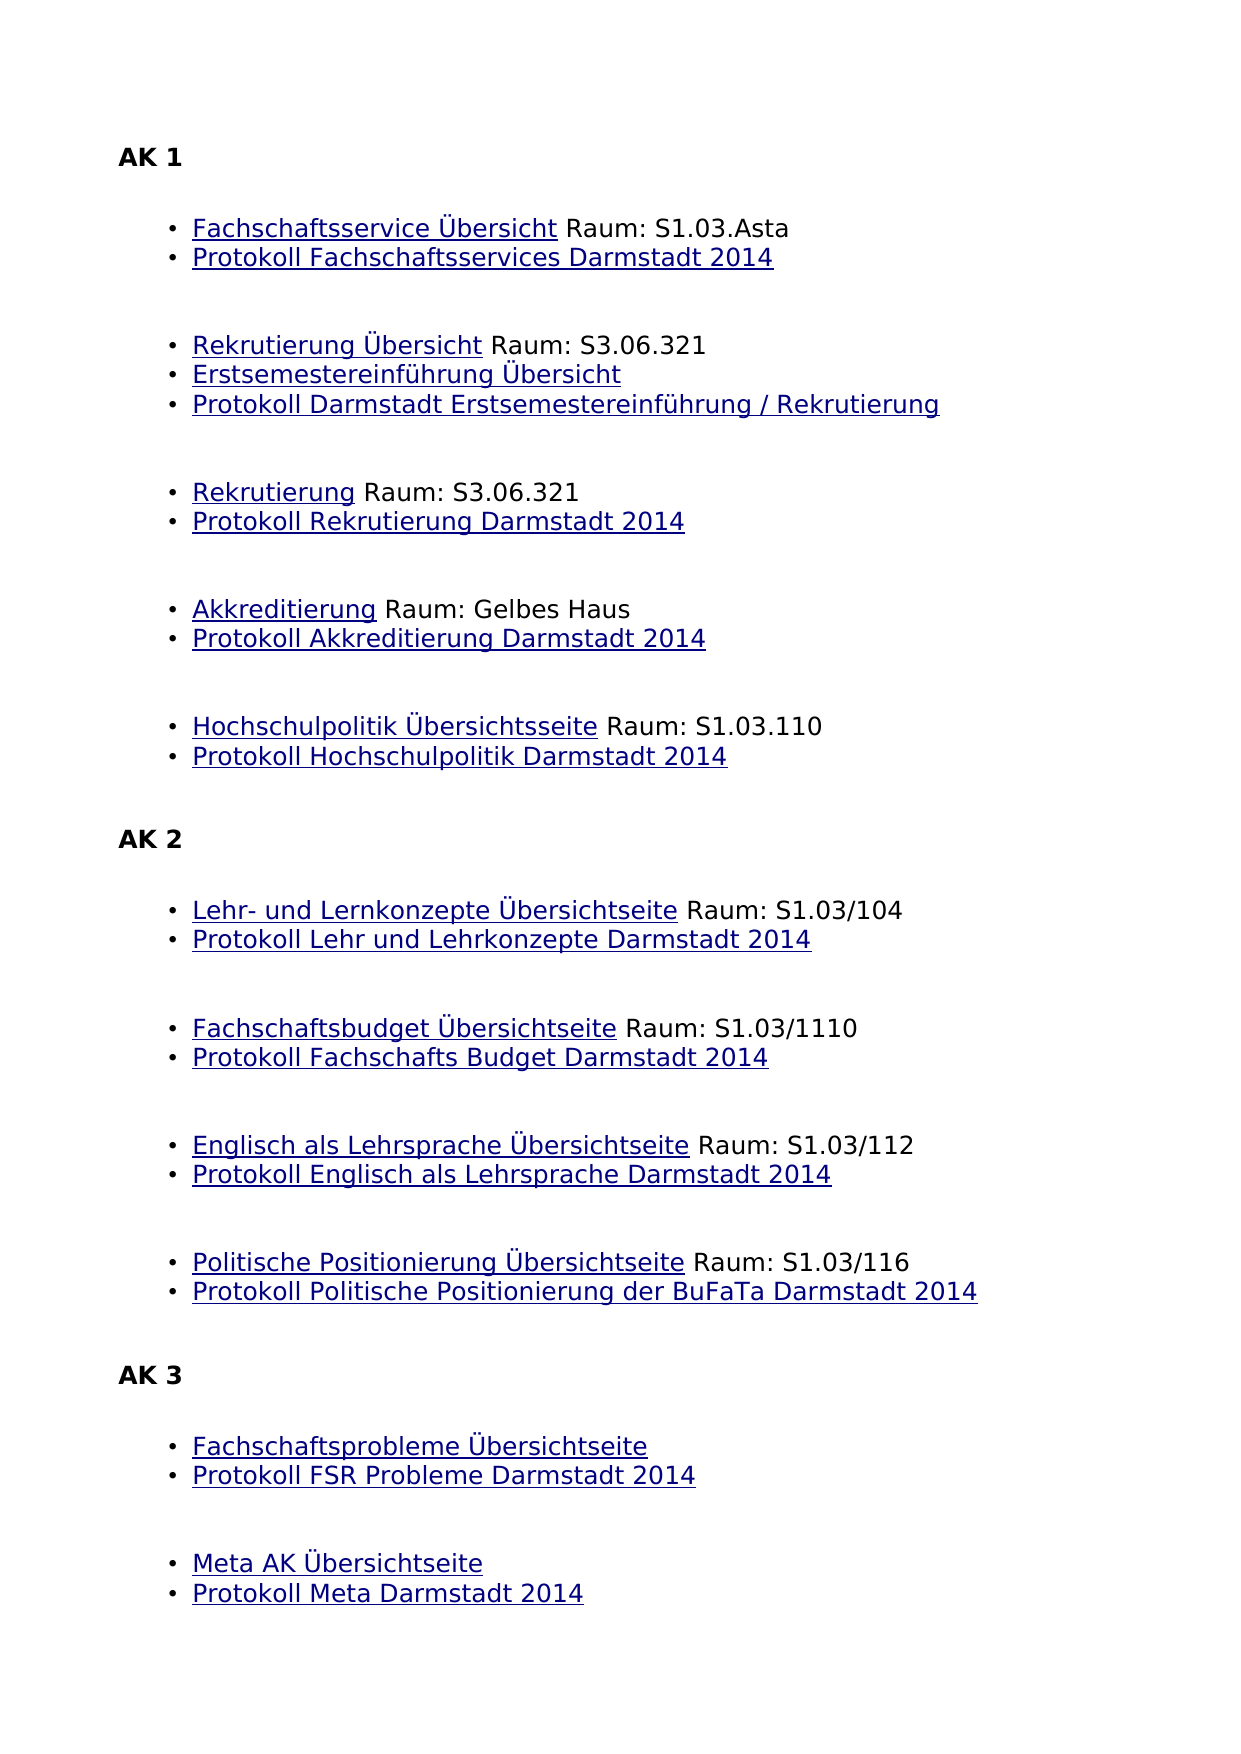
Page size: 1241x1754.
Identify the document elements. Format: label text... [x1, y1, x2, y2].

list Fachschaftsbudget Übersichtseite Raum: S1.03/1110 [177, 1014, 1122, 1043]
list Protokoll Darmstadt Erstsemestereinführung / Rekrutierung [177, 390, 1122, 419]
list Fachschaftsservice Übersicht Raum: S1.03.Asta [177, 214, 1122, 243]
list Hochschulpolitik Übersichtsseite Raum: S1.03.110 [177, 713, 1122, 742]
subtitle AK 3 [118, 1361, 1122, 1390]
list Protokoll Fachschafts Budget Darmstadt 2014 [177, 1043, 1122, 1072]
subtitle AK 1 [118, 143, 1122, 172]
list Protokoll Hochschulpolitik Darmstadt 2014 [177, 742, 1122, 771]
list Lehr- und Lernkonzepte Übersichtseite Raum: S1.03/104 [177, 897, 1122, 926]
list Protokoll FSR Probleme Darmstadt 2014 [177, 1462, 1122, 1491]
subtitle AK 2 [118, 825, 1122, 854]
list Rekrutierung Übersicht Raum: S3.06.321 [177, 332, 1122, 361]
list Englisch als Lehrsprache Übersichtseite Raum: S1.03/112 [177, 1131, 1122, 1160]
list Erstsemestereinführung Übersicht [177, 361, 1122, 390]
list Protokoll Fachschaftsservices Darmstadt 2014 [177, 243, 1122, 273]
list Protokoll Akkreditierung Darmstadt 2014 [177, 624, 1122, 654]
list Protokoll Politische Positionierung der BuFaTa Darmstadt 2014 [177, 1278, 1122, 1307]
list Akkreditierung Raum: Gelbes Haus [177, 595, 1122, 624]
list Meta AK Übersichtseite [177, 1550, 1122, 1579]
list Protokoll Englisch als Lehrsprache Darmstadt 2014 [177, 1160, 1122, 1189]
list Protokoll Meta Darmstadt 2014 [177, 1579, 1122, 1608]
list Protokoll Lehr und Lehrkonzepte Darmstadt 2014 [177, 926, 1122, 955]
list Politische Positionierung Übersichtseite Raum: S1.03/116 [177, 1248, 1122, 1278]
list Fachschaftsprobleme Übersichtseite [177, 1432, 1122, 1462]
list Protokoll Rekrutierung Darmstadt 2014 [177, 507, 1122, 536]
list Rekrutierung Raum: S3.06.321 [177, 478, 1122, 507]
